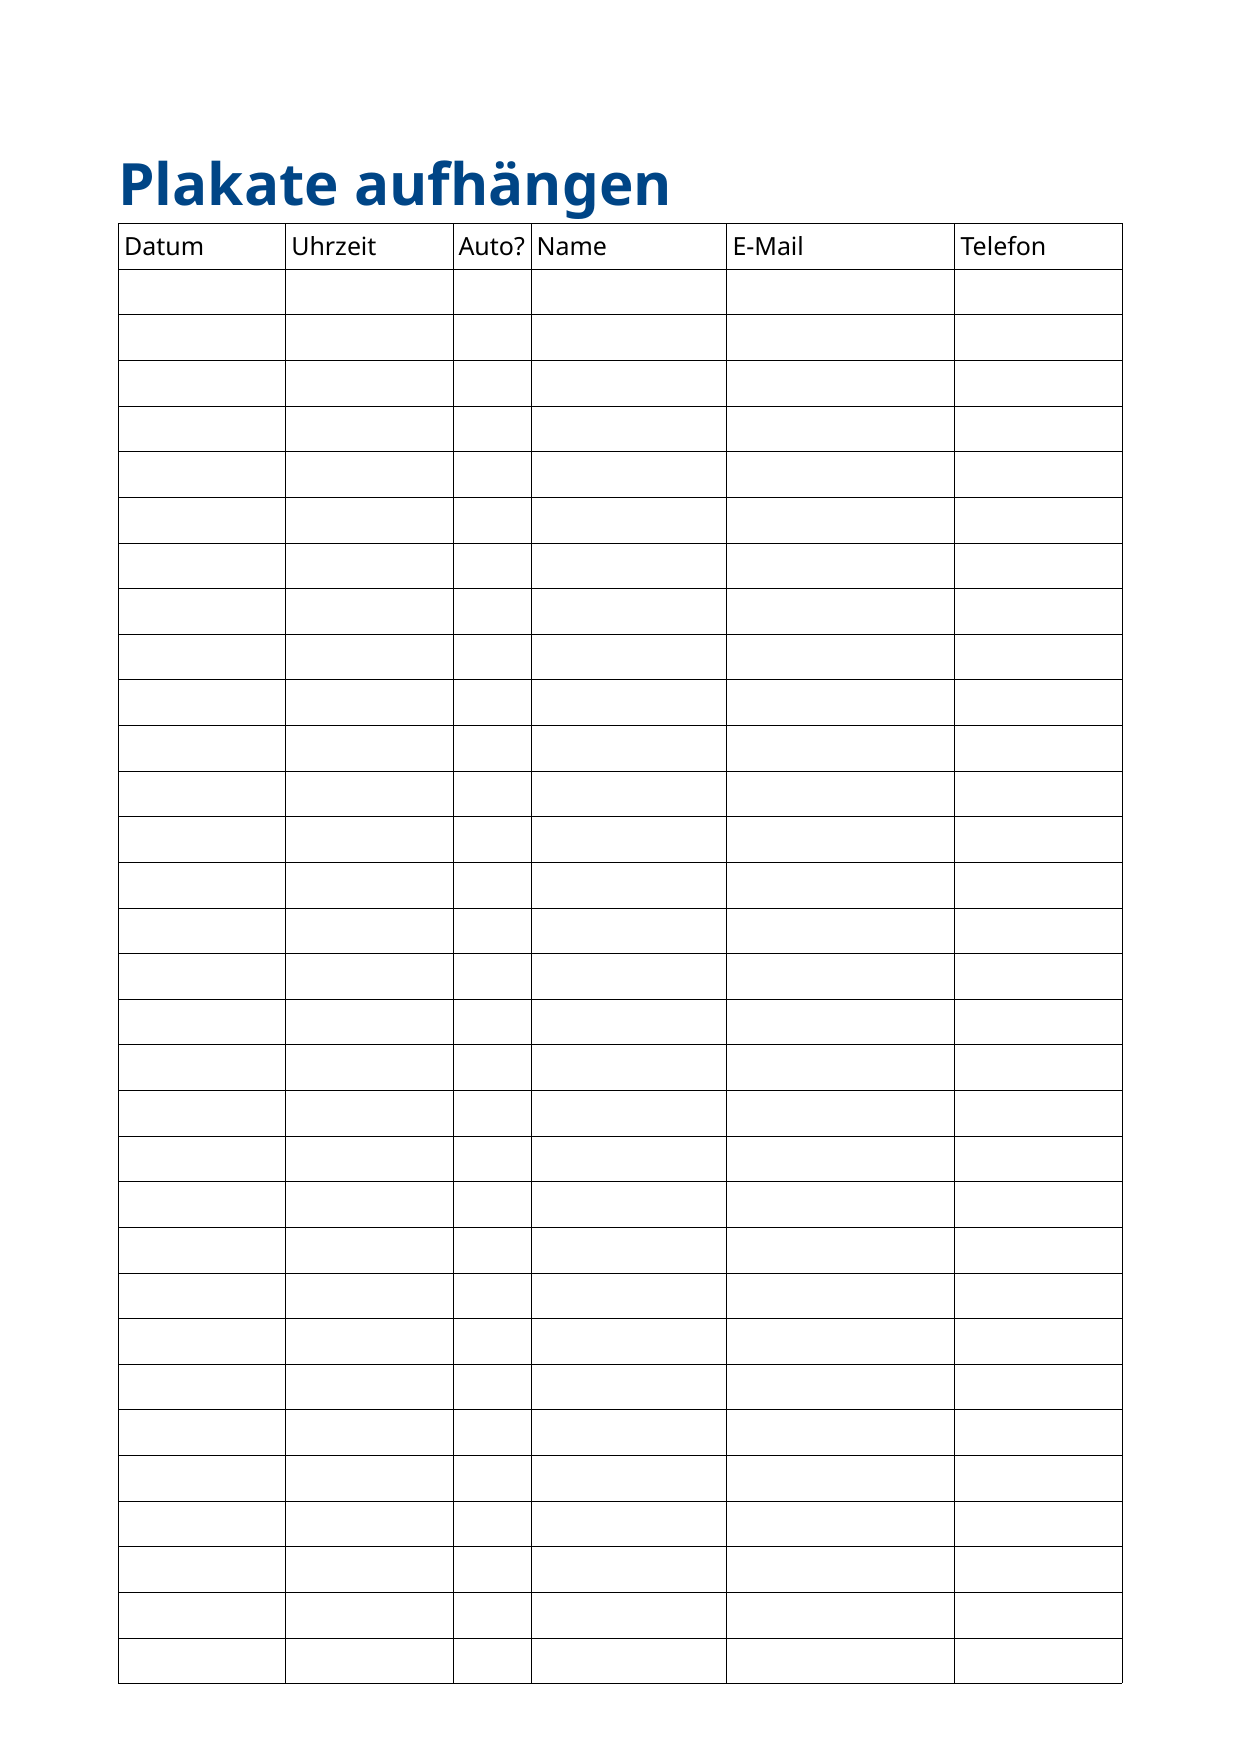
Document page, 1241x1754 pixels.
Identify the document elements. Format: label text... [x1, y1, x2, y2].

table_cell [727, 1274, 954, 1318]
table_cell [454, 1639, 531, 1683]
table_cell [727, 1502, 954, 1546]
table_cell [955, 1137, 1122, 1181]
table_cell [955, 635, 1122, 679]
table_cell [286, 726, 453, 771]
table_cell [727, 589, 954, 634]
table_cell [727, 1365, 954, 1409]
table_cell [532, 954, 726, 999]
table_cell [119, 1410, 285, 1455]
table_cell [119, 635, 285, 679]
table_cell [119, 1091, 285, 1136]
table_cell [454, 1000, 531, 1044]
subtitle Plakate aufhängen [118, 143, 1122, 222]
table_cell [454, 1502, 531, 1546]
table_header Uhrzeit [286, 224, 453, 269]
table_cell [532, 1182, 726, 1227]
table_cell [727, 315, 954, 360]
table_cell [119, 498, 285, 542]
table_cell [286, 315, 453, 360]
table_cell [454, 772, 531, 816]
table_cell [286, 1547, 453, 1592]
table_cell [119, 1365, 285, 1409]
table_cell [454, 1182, 531, 1227]
table_cell [119, 1182, 285, 1227]
table_cell [727, 680, 954, 725]
table_cell [955, 315, 1122, 360]
table_cell [286, 1639, 453, 1683]
table_cell [119, 407, 285, 451]
table_cell [727, 1137, 954, 1181]
table_cell [532, 498, 726, 542]
table_cell [286, 1182, 453, 1227]
table_cell [532, 589, 726, 634]
table_cell [727, 407, 954, 451]
table_cell [727, 1182, 954, 1227]
table_cell [532, 1365, 726, 1409]
table_cell [955, 726, 1122, 771]
table_cell [286, 680, 453, 725]
table_cell [955, 680, 1122, 725]
table_cell [955, 1000, 1122, 1044]
table_cell [454, 680, 531, 725]
table_cell [286, 1593, 453, 1637]
table_cell [286, 1319, 453, 1364]
table_cell [454, 589, 531, 634]
table_cell [727, 817, 954, 862]
table_cell [532, 1547, 726, 1592]
table_cell [532, 407, 726, 451]
table_header Name [532, 224, 726, 269]
table_cell [454, 315, 531, 360]
table_cell [286, 635, 453, 679]
table_cell [454, 498, 531, 542]
table_cell [532, 361, 726, 406]
table_cell [727, 772, 954, 816]
table_header Telefon [955, 224, 1122, 269]
table_cell [119, 1228, 285, 1272]
table_cell [454, 452, 531, 497]
table_cell [532, 544, 726, 588]
table_cell [727, 954, 954, 999]
table_cell [286, 1410, 453, 1455]
table_cell [454, 1091, 531, 1136]
table_cell [532, 772, 726, 816]
table_cell [727, 1000, 954, 1044]
table_cell [119, 1319, 285, 1364]
table_cell [727, 270, 954, 314]
table_cell [727, 1456, 954, 1501]
table_cell [532, 452, 726, 497]
table_cell [532, 1274, 726, 1318]
table_cell [454, 1319, 531, 1364]
table_cell [532, 1228, 726, 1272]
table_cell [727, 726, 954, 771]
table_cell [286, 544, 453, 588]
table_cell [955, 1593, 1122, 1637]
table_cell [454, 407, 531, 451]
table_cell [119, 1547, 285, 1592]
table_cell [286, 407, 453, 451]
table_cell [532, 635, 726, 679]
table_cell [955, 1639, 1122, 1683]
table_cell [119, 589, 285, 634]
table_cell [119, 1000, 285, 1044]
table_cell [955, 1182, 1122, 1227]
table_cell [119, 772, 285, 816]
table_cell [119, 726, 285, 771]
table_cell [286, 452, 453, 497]
table_cell [286, 1274, 453, 1318]
table_cell [532, 1410, 726, 1455]
table_cell [955, 544, 1122, 588]
table_cell [955, 498, 1122, 542]
table_cell [727, 1228, 954, 1272]
table_cell [119, 1502, 285, 1546]
table_cell [955, 817, 1122, 862]
table_cell [119, 954, 285, 999]
table_cell [955, 589, 1122, 634]
table_cell [119, 1456, 285, 1501]
table_cell [454, 1593, 531, 1637]
table_cell [532, 680, 726, 725]
table_cell [286, 589, 453, 634]
table_cell [119, 817, 285, 862]
table_cell [727, 1639, 954, 1683]
table_cell [119, 1137, 285, 1181]
table_cell [727, 1319, 954, 1364]
table_cell [286, 1228, 453, 1272]
table_cell [955, 1456, 1122, 1501]
table_cell [532, 1639, 726, 1683]
table_cell [454, 1456, 531, 1501]
table_cell [119, 270, 285, 314]
table_cell [955, 361, 1122, 406]
table_cell [454, 909, 531, 953]
table_cell [119, 315, 285, 360]
table_cell [119, 452, 285, 497]
table_header E-Mail [727, 224, 954, 269]
table_cell [532, 817, 726, 862]
table_cell [727, 1410, 954, 1455]
table_cell [727, 1593, 954, 1637]
table_cell [286, 1456, 453, 1501]
table_cell [286, 954, 453, 999]
table_cell [286, 863, 453, 907]
table_cell [955, 954, 1122, 999]
table_cell [532, 1000, 726, 1044]
table_cell [286, 817, 453, 862]
table_cell [727, 544, 954, 588]
table_cell [532, 270, 726, 314]
table_cell [286, 909, 453, 953]
table_cell [119, 680, 285, 725]
table_cell [532, 1456, 726, 1501]
table_cell [286, 1000, 453, 1044]
table_cell [454, 1365, 531, 1409]
table_cell [955, 1365, 1122, 1409]
table_cell [454, 1137, 531, 1181]
table_cell [532, 1137, 726, 1181]
table_cell [532, 1319, 726, 1364]
table_cell [119, 544, 285, 588]
table_cell [286, 1137, 453, 1181]
table_cell [727, 1547, 954, 1592]
table_cell [454, 544, 531, 588]
table_cell [286, 361, 453, 406]
table_cell [286, 270, 453, 314]
table_cell [286, 1365, 453, 1409]
table_cell [286, 772, 453, 816]
table_cell [454, 270, 531, 314]
table_cell [454, 954, 531, 999]
table_cell [955, 1228, 1122, 1272]
table_cell [727, 1045, 954, 1090]
table_cell [532, 1091, 726, 1136]
table_cell [955, 1319, 1122, 1364]
table_cell [454, 1410, 531, 1455]
table_cell [727, 361, 954, 406]
table_cell [119, 909, 285, 953]
table_cell [454, 726, 531, 771]
table_header Auto? [454, 224, 531, 269]
table_cell [955, 772, 1122, 816]
table_cell [454, 635, 531, 679]
table_cell [955, 1547, 1122, 1592]
table_cell [286, 1045, 453, 1090]
table_cell [532, 863, 726, 907]
table_cell [955, 270, 1122, 314]
table_cell [454, 1228, 531, 1272]
table_cell [119, 361, 285, 406]
table_cell [286, 1502, 453, 1546]
table_cell [119, 1639, 285, 1683]
table_cell [727, 909, 954, 953]
table_cell [454, 361, 531, 406]
table_cell [727, 863, 954, 907]
table_cell [286, 1091, 453, 1136]
table_cell [532, 726, 726, 771]
table_cell [955, 1274, 1122, 1318]
table_cell [955, 407, 1122, 451]
table_cell [119, 863, 285, 907]
table_cell [532, 315, 726, 360]
table_cell [454, 1547, 531, 1592]
table_cell [286, 498, 453, 542]
table_cell [532, 1045, 726, 1090]
table_cell [119, 1274, 285, 1318]
table_cell [727, 452, 954, 497]
table_cell [532, 909, 726, 953]
table_cell [955, 1091, 1122, 1136]
table_cell [454, 817, 531, 862]
table_header Datum [119, 224, 285, 269]
table_cell [955, 1502, 1122, 1546]
table_cell [454, 863, 531, 907]
table_cell [727, 1091, 954, 1136]
table_cell [955, 909, 1122, 953]
table_cell [119, 1045, 285, 1090]
table_cell [532, 1593, 726, 1637]
table_cell [532, 1502, 726, 1546]
table_cell [727, 635, 954, 679]
table_cell [955, 452, 1122, 497]
table_cell [955, 863, 1122, 907]
table_cell [955, 1410, 1122, 1455]
table_cell [454, 1045, 531, 1090]
table_cell [454, 1274, 531, 1318]
table_cell [119, 1593, 285, 1637]
table_cell [955, 1045, 1122, 1090]
table_cell [727, 498, 954, 542]
